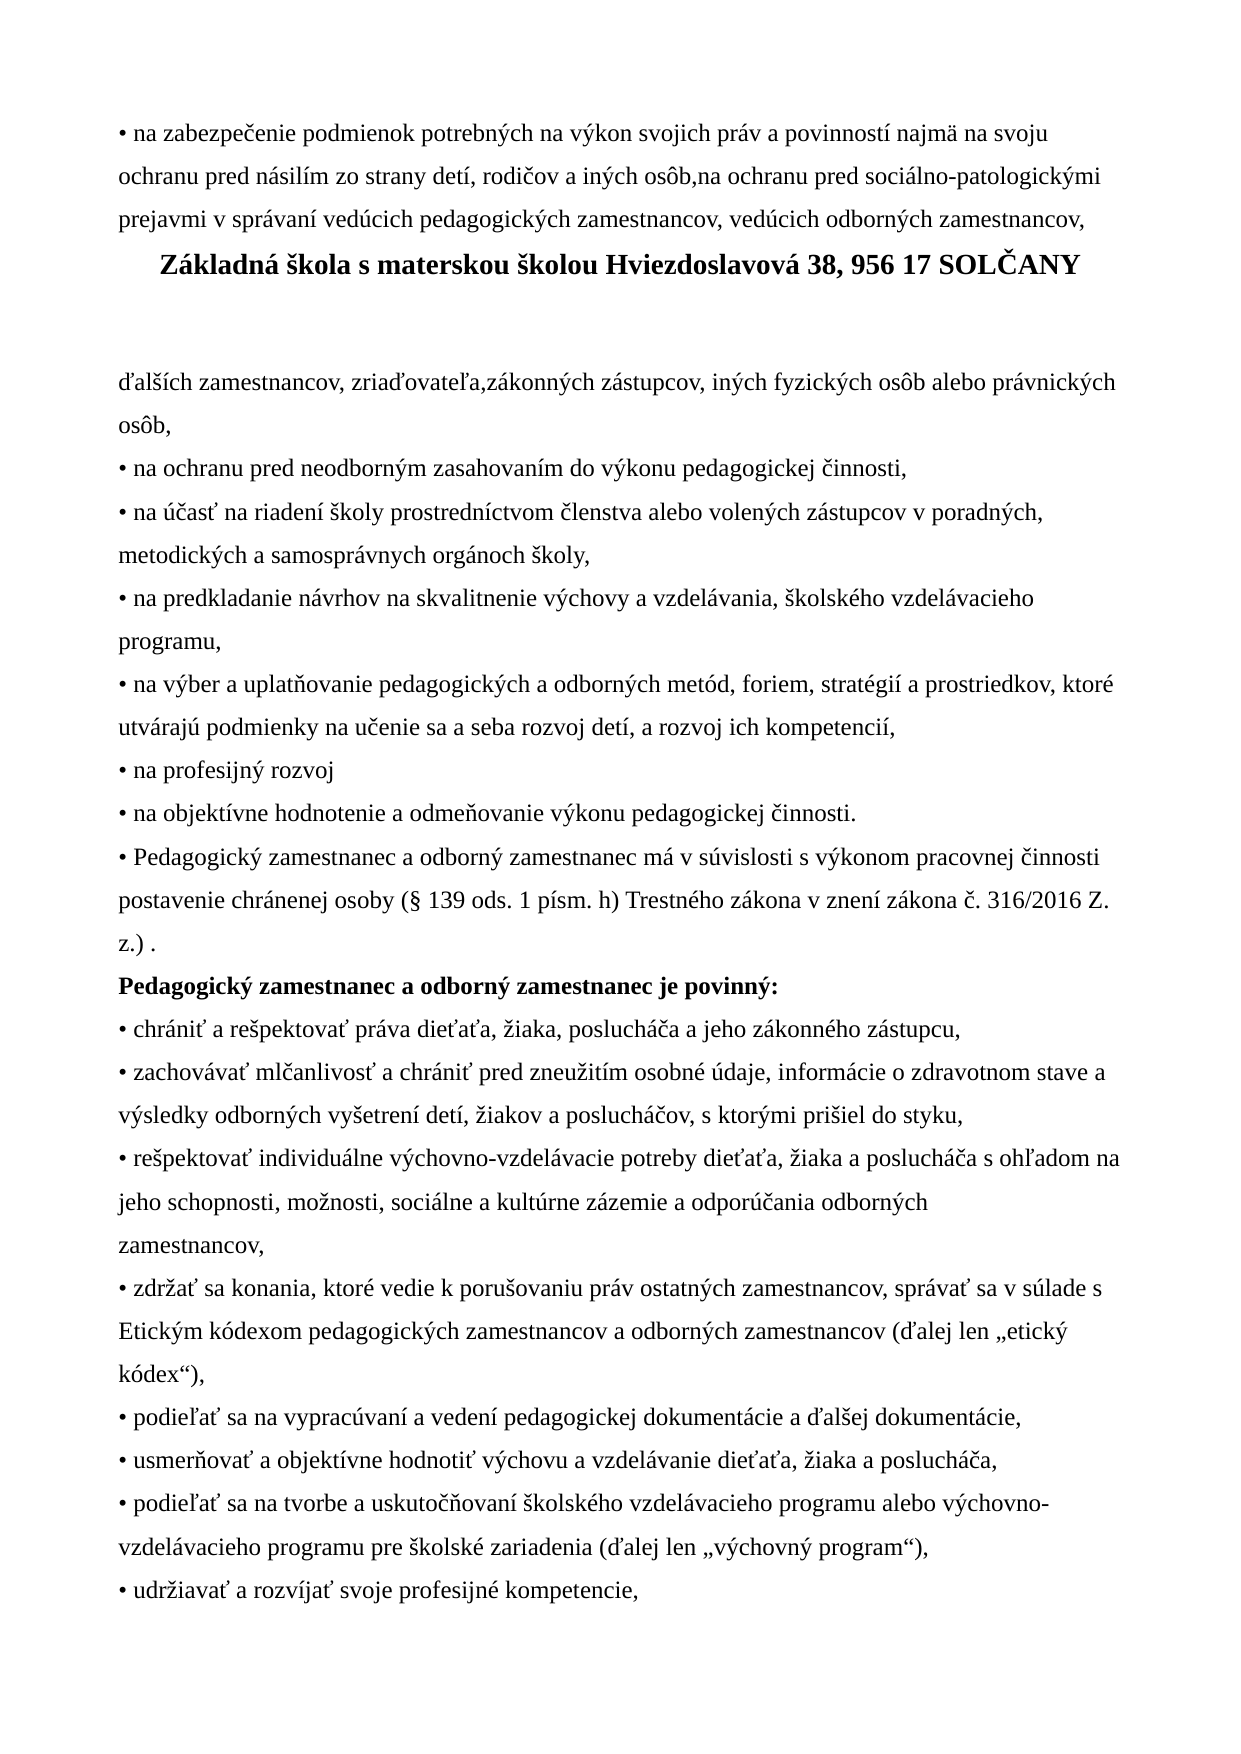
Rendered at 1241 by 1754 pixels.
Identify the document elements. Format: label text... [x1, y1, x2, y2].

text • na ochranu pred neodborným zasahovaním do výkonu pedagogickej činnosti, [118, 453, 1122, 482]
text • na objektívne hodnotenie a odmeňovanie výkonu pedagogickej činnosti. [118, 798, 1122, 827]
text • na výber a uplatňovanie pedagogických a odborných metód, foriem, stratégií a prostriedkov, ktoré utvárajú podmienky na učenie sa a seba rozvoj detí, a rozvoj ich kompetencií, [118, 669, 1122, 741]
text • zachovávať mlčanlivosť a chrániť pred zneužitím osobné údaje, informácie o zdravotnom stave a výsledky odborných vyšetrení detí, žiakov a poslucháčov, s ktorými prišiel do styku, [118, 1057, 1122, 1129]
text • Pedagogický zamestnanec a odborný zamestnanec má v súvislosti s výkonom pracovnej činnosti postavenie chránenej osoby (§ 139 ods. 1 písm. h) Trestného zákona v znení zákona č. 316/2016 Z. z.) . [118, 842, 1122, 957]
text Základná škola s materskou školou Hviezdoslavová 38, 956 17 SOLČANY [118, 247, 1122, 281]
text • na zabezpečenie podmienok potrebných na výkon svojich práv a povinností najmä na svoju ochranu pred násilím zo strany detí, rodičov a iných osôb,na ochranu pred sociálno-patologickými prejavmi v správaní vedúcich pedagogických zamestnancov, vedúcich odborných zamestnancov, [118, 118, 1122, 233]
text zamestnancov, [118, 1230, 1122, 1258]
text • rešpektovať individuálne výchovno-vzdelávacie potreby dieťaťa, žiaka a poslucháča s ohľadom na jeho schopnosti, možnosti, sociálne a kultúrne zázemie a odporúčania odborných [118, 1143, 1122, 1215]
text • udržiavať a rozvíjať svoje profesijné kompetencie, [118, 1575, 1122, 1603]
text Pedagogický zamestnanec a odborný zamestnanec je povinný: [118, 971, 1122, 1000]
text • na predkladanie návrhov na skvalitnenie výchovy a vzdelávania, školského vzdelávacieho programu, [118, 583, 1122, 655]
text • usmerňovať a objektívne hodnotiť výchovu a vzdelávanie dieťaťa, žiaka a poslucháča, [118, 1445, 1122, 1474]
text ďalších zamestnancov, zriaďovateľa,zákonných zástupcov, iných fyzických osôb alebo právnických osôb, [118, 367, 1122, 439]
text • zdržať sa konania, ktoré vedie k porušovaniu práv ostatných zamestnancov, správať sa v súlade s Etickým kódexom pedagogických zamestnancov a odborných zamestnancov (ďalej len „etický kódex“), [118, 1273, 1122, 1388]
text • na profesijný rozvoj [118, 755, 1122, 784]
text • podieľať sa na vypracúvaní a vedení pedagogickej dokumentácie a ďalšej dokumentácie, [118, 1402, 1122, 1431]
text • chrániť a rešpektovať práva dieťaťa, žiaka, poslucháča a jeho zákonného zástupcu, [118, 1014, 1122, 1043]
text • podieľať sa na tvorbe a uskutočňovaní školského vzdelávacieho programu alebo výchovno-vzdelávacieho programu pre školské zariadenia (ďalej len „výchovný program“), [118, 1488, 1122, 1560]
text • na účasť na riadení školy prostredníctvom členstva alebo volených zástupcov v poradných, metodických a samosprávnych orgánoch školy, [118, 497, 1122, 568]
